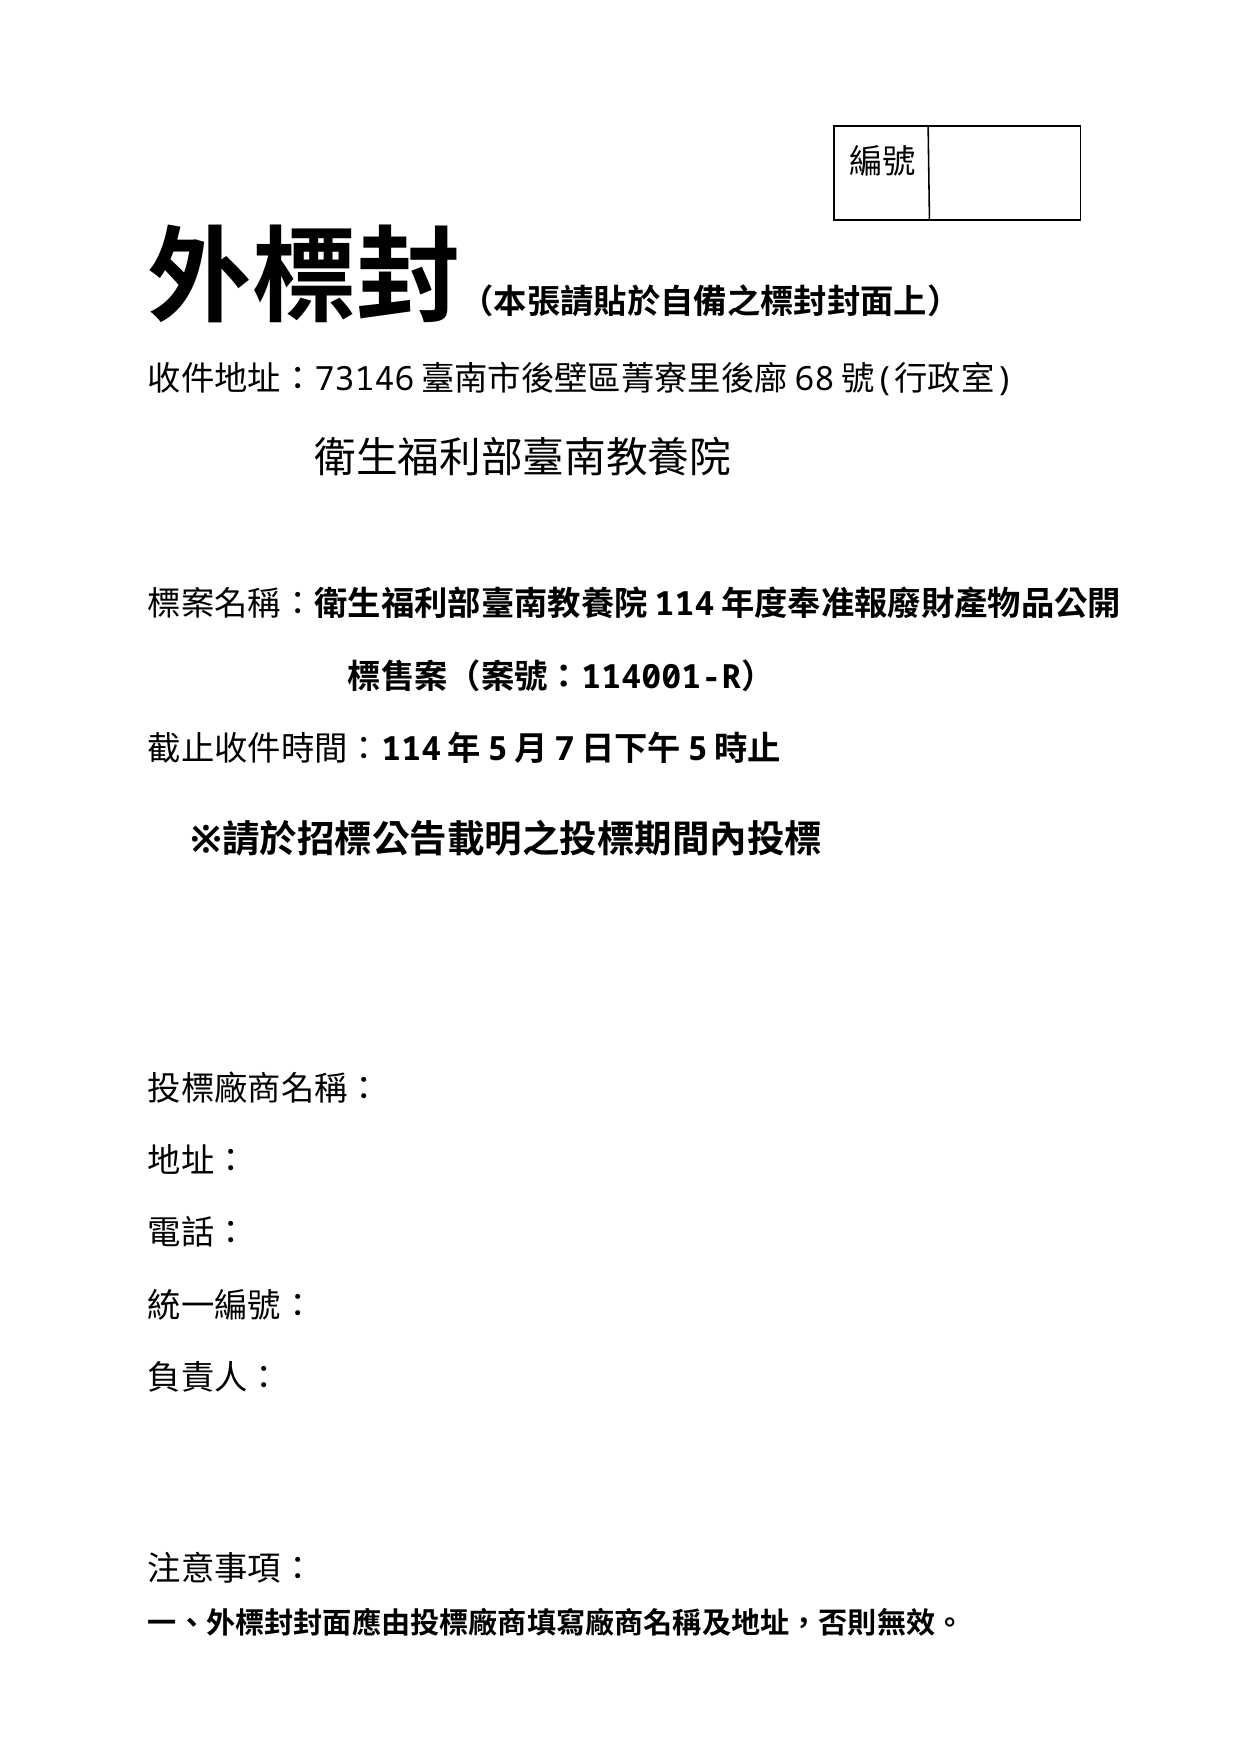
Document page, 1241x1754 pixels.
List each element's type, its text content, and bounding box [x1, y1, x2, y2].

text 一、外標封封面應由投標廠商填寫廠商名稱及地址，否則無效。 [148, 1600, 1092, 1642]
text 外標封（本張請貼於自備之標封封面上） [835, 127, 928, 219]
text 截止收件時間：114年5月7日下午5時止 [148, 722, 1092, 771]
text [930, 134, 1065, 183]
text 電話： [148, 1206, 1092, 1254]
text 統一編號： [148, 1278, 1092, 1327]
text 標案名稱：衛生福利部臺南教養院114年度奉准報廢財產物品公開 [148, 577, 1122, 625]
text 標售案（案號：114001-R） [148, 649, 1122, 698]
text 外標封（本張請貼於自備之標封封面上） [929, 127, 1080, 219]
text 衛生福利部臺南教養院 [148, 424, 1092, 484]
text ※請於招標公告載明之投標期間內投標 [148, 795, 1092, 857]
text 投標廠商名稱： [148, 1062, 1092, 1110]
text 負責人： [148, 1351, 1092, 1399]
text 收件地址：73146臺南市後壁區菁寮里後廍68號(行政室) [148, 351, 1092, 400]
text 地址： [148, 1134, 1092, 1182]
text 外標封（本張請貼於自備之標封封面上） [148, 164, 1092, 351]
text 編號 [849, 134, 928, 183]
text 注意事項： [148, 1542, 1092, 1590]
